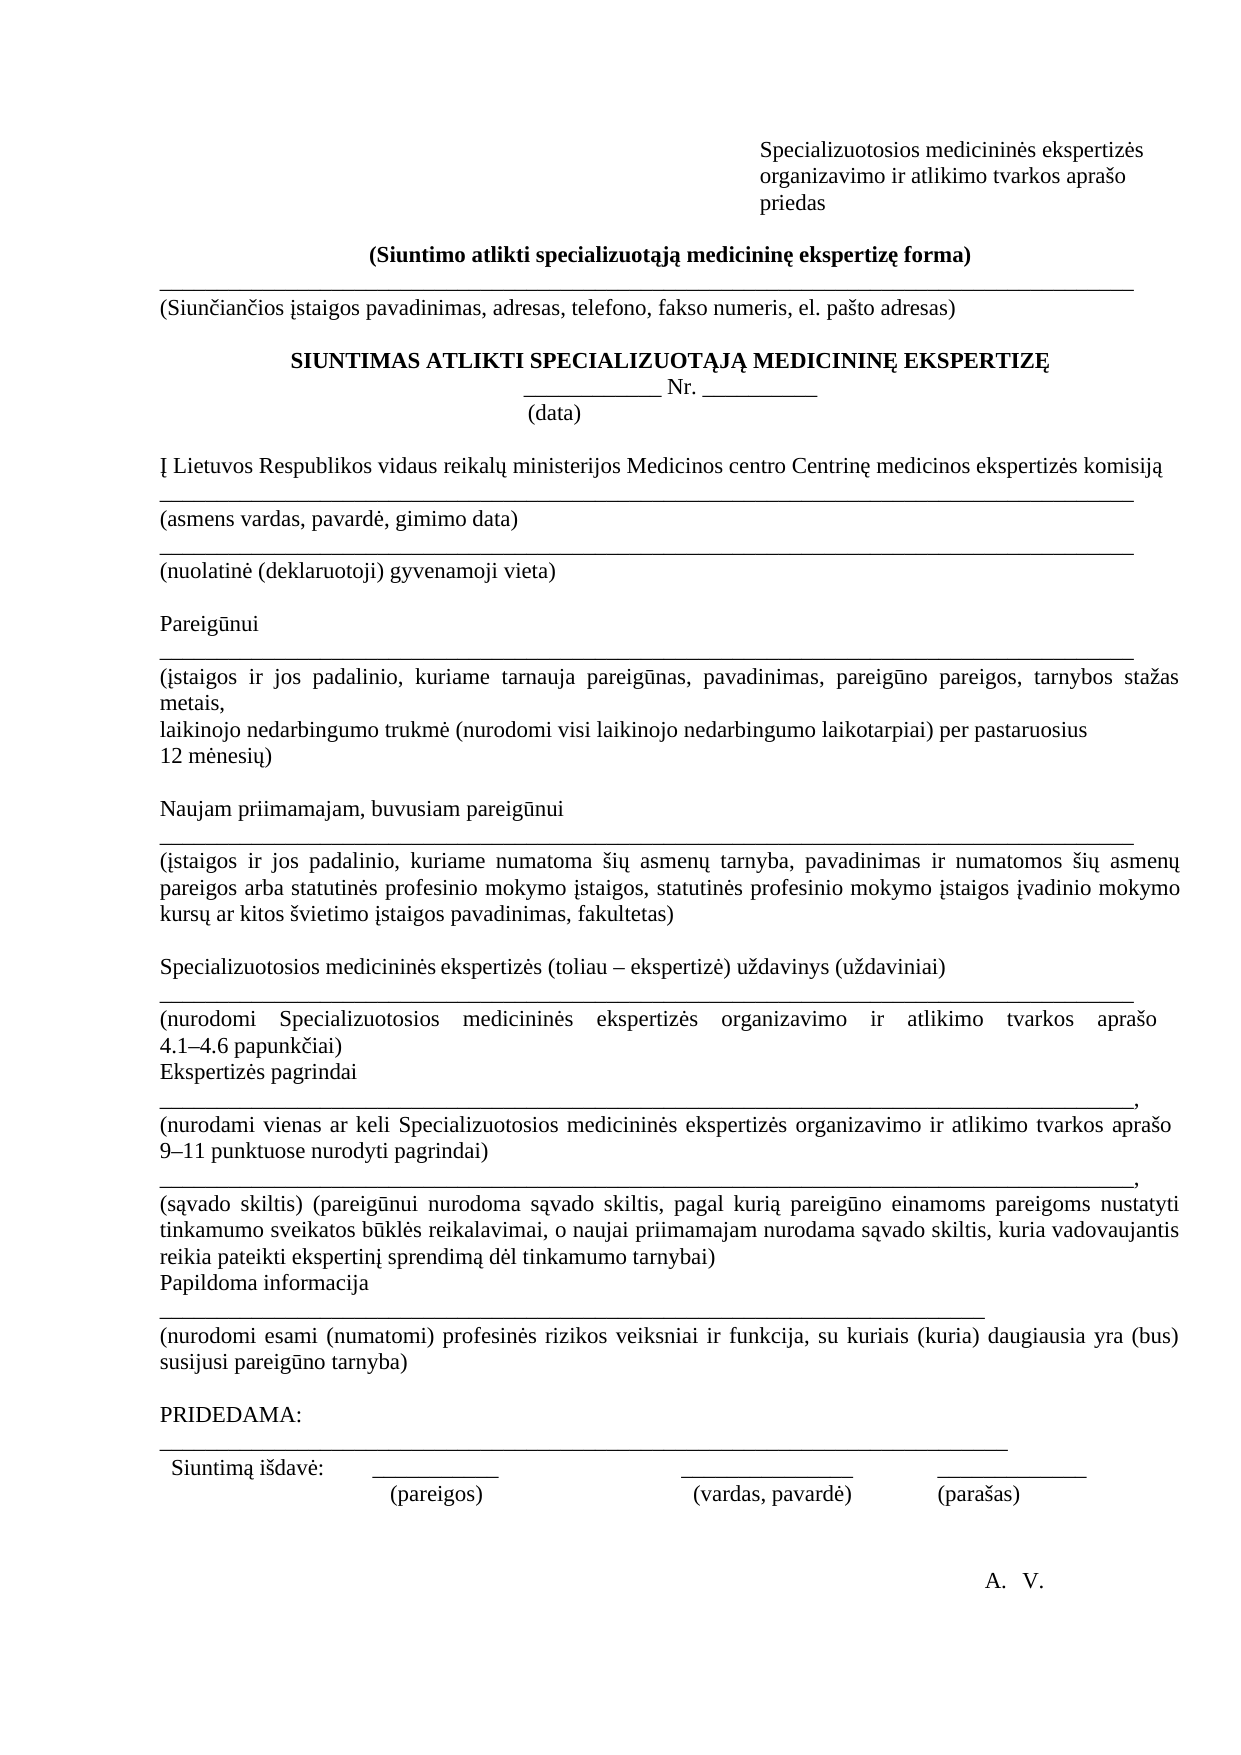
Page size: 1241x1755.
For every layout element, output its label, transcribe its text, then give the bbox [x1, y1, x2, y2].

text (data) [159, 399, 1181, 426]
text _____________________________________________________________________________________, [159, 1164, 1181, 1190]
text Specializuotosios medicininės ekspertizės (toliau – ekspertizė) uždavinys (uždaviniai) [159, 953, 1181, 979]
text (Siuntimo atlikti specializuotąją medicininę ekspertizę forma) [159, 241, 1181, 268]
text (įstaigos ir jos padalinio, kuriame numatoma šių asmenų tarnyba, pavadinimas ir numatomos šių asmenų pareigos arba statutinės profesinio mokymo įstaigos, statutinės profesinio mokymo įstaigos įvadinio mokymo kursų ar kitos švietimo įstaigos pavadinimas, fakultetas) [159, 847, 1181, 926]
text (sąvado skiltis) (pareigūnui nurodoma sąvado skiltis, pagal kurią pareigūno einamoms pareigoms nustatyti tinkamumo sveikatos būklės reikalavimai, o naujai priimamajam nurodama sąvado skiltis, kuria vadovaujantis reikia pateikti ekspertinį sprendimą dėl tinkamumo tarnybai) [159, 1190, 1181, 1269]
text PRIDEDAMA: [159, 1401, 1181, 1427]
text (įstaigos ir jos padalinio, kuriame tarnauja pareigūnas, pavadinimas, pareigūno pareigos, tarnybos stažas metais, [159, 663, 1181, 716]
text _____________________________________________________________________________________, [159, 1084, 1181, 1111]
text ________________________________________________________________________ [159, 1295, 1181, 1322]
text (nurodomi esami (numatomi) profesinės rizikos veiksniai ir funkcija, su kuriais (kuria) daugiausia yra (bus) susijusi pareigūno tarnyba) [159, 1322, 1181, 1374]
table_header _______________ (vardas, pavardė) [670, 1454, 926, 1567]
text _____________________________________________________________________________________ [159, 531, 1181, 557]
text _____________________________________________________________________________________ [159, 268, 1181, 294]
table_header Siuntimą išdavė: [160, 1454, 361, 1567]
text SIUNTIMAS ATLIKTI SPECIALIZUOTĄJĄ MEDICININĘ EKSPERTIZĘ [159, 347, 1181, 373]
text __________________________________________________________________________ [159, 1427, 1181, 1453]
text Ekspertizės pagrindai [159, 1058, 1181, 1084]
text organizavimo ir atlikimo tvarkos aprašo [714, 162, 1181, 188]
text (nurodami vienas ar keli Specializuotosios medicininės ekspertizės organizavimo ir atlikimo tvarkos aprašo 9–11 punktuose nurodyti pagrindai) [159, 1111, 1181, 1164]
text (asmens vardas, pavardė, gimimo data) [159, 505, 1181, 531]
text _____________________________________________________________________________________ [159, 821, 1181, 847]
text priedas [624, 188, 1181, 215]
text 12 mėnesių) [159, 742, 1181, 768]
text ____________ Nr. __________ [159, 373, 1181, 399]
table_header _____________ (parašas) [926, 1454, 1181, 1567]
text _____________________________________________________________________________________ [159, 979, 1181, 1006]
text Naujam priimamajam, buvusiam pareigūnui [159, 795, 1181, 821]
text _____________________________________________________________________________________ [159, 637, 1181, 663]
table_header ___________ (pareigos) [361, 1454, 670, 1567]
text A. V. [984, 1567, 1181, 1594]
text (Siunčiančios įstaigos pavadinimas, adresas, telefono, fakso numeris, el. pašto adresas) [159, 294, 1181, 320]
text (nurodomi Specializuotosios medicininės ekspertizės organizavimo ir atlikimo tvarkos aprašo 4.1–4.6 papunkčiai) [159, 1006, 1181, 1058]
text _____________________________________________________________________________________ [159, 478, 1181, 505]
text Papildoma informacija [159, 1269, 1181, 1295]
text Specializuotosios medicininės ekspertizės [624, 136, 1181, 162]
text (nuolatinė (deklaruotoji) gyvenamoji vieta) [159, 557, 1181, 584]
text laikinojo nedarbingumo trukmė (nurodomi visi laikinojo nedarbingumo laikotarpiai) per pastaruosius [159, 716, 1181, 742]
text Pareigūnui [159, 610, 1181, 637]
text Į Lietuvos Respublikos vidaus reikalų ministerijos Medicinos centro Centrinę medicinos ekspertizės komisiją [159, 452, 1181, 478]
